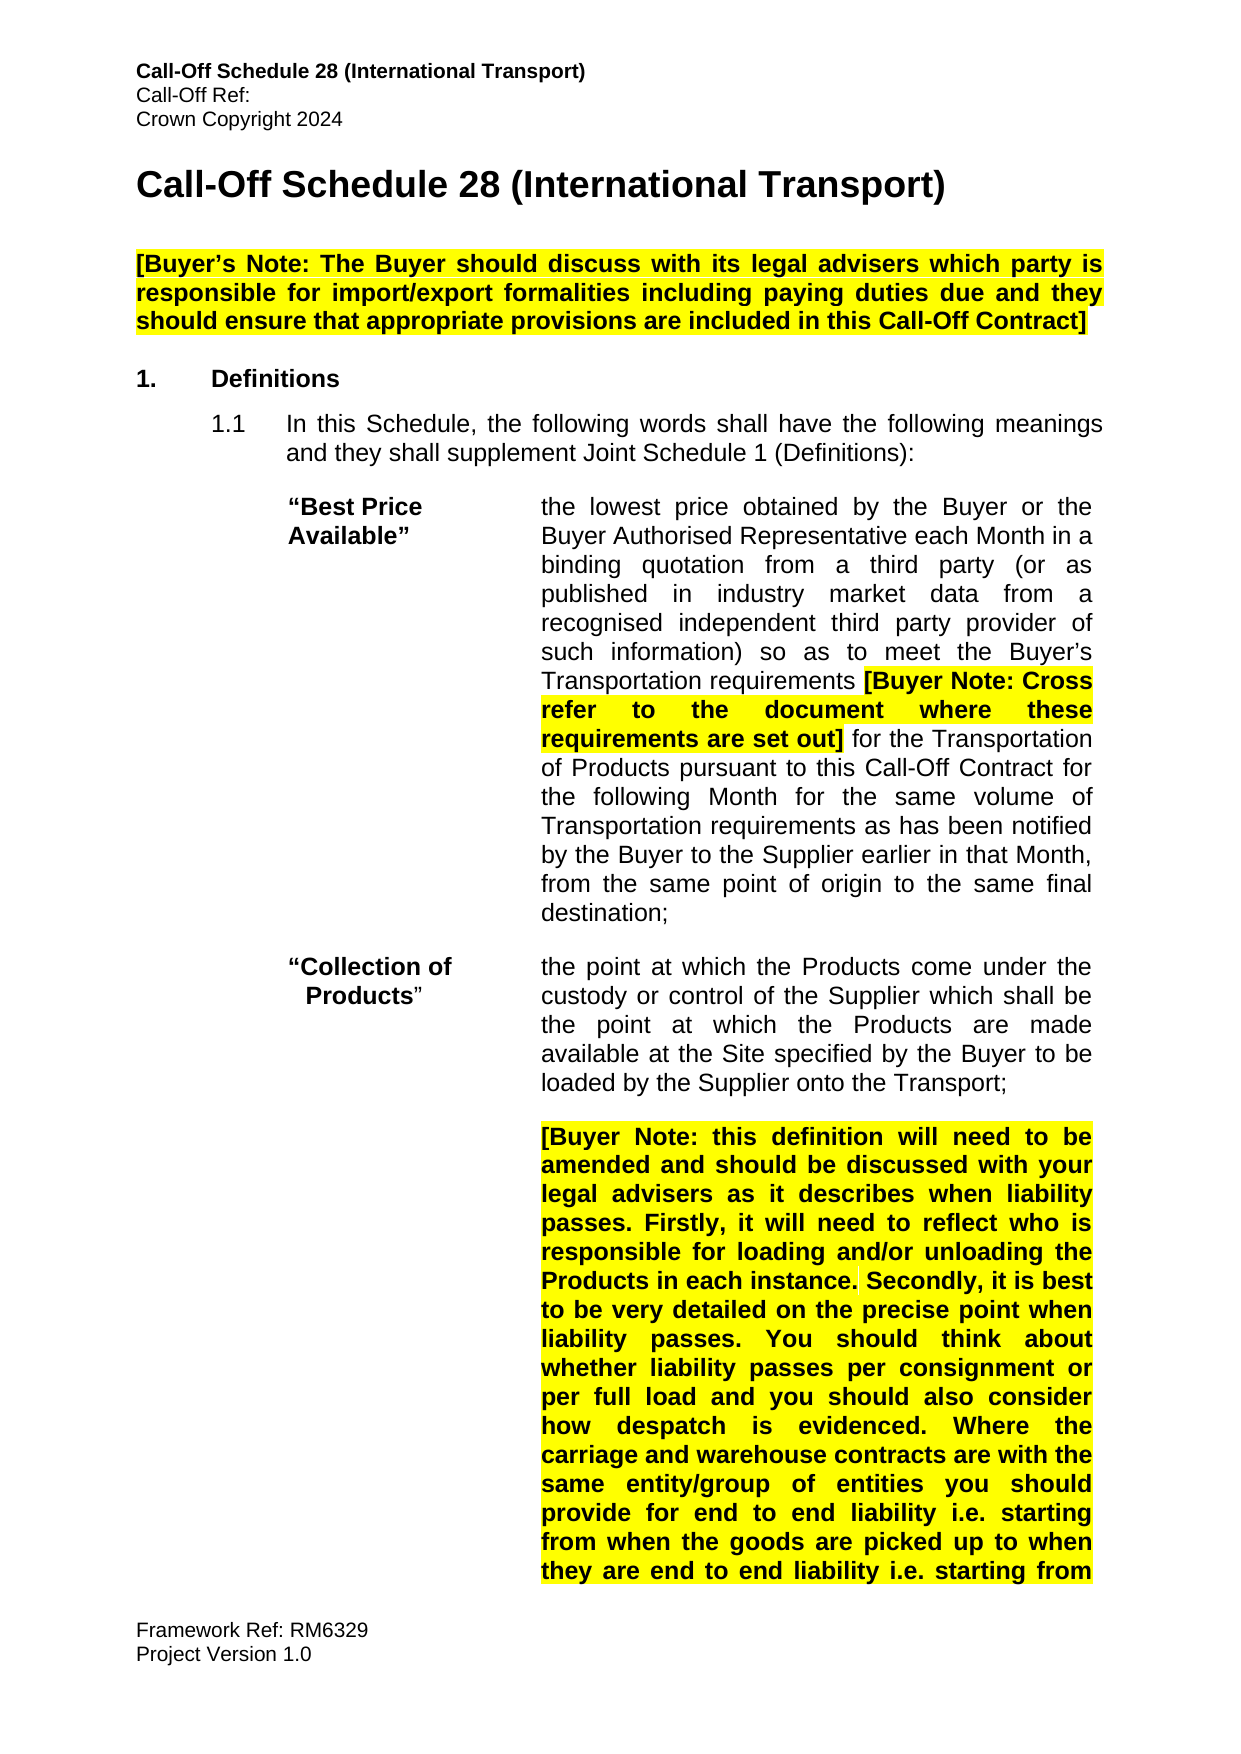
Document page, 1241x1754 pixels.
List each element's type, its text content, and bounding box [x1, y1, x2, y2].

list Definitions [136, 364, 1104, 392]
text [Buyer’s Note: The Buyer should discuss with its legal advisers which party is responsible for import/export formalities including paying duties due and they should ensure that appropriate provisions are included in this Call-Off Contract] [136, 249, 1104, 335]
table_header the lowest price obtained by the Buyer or the Buyer Authorised Representative each Month in a binding quotation from a third party (or as published in industry market data from a recognised independent third party provider of such information) so as to meet the Buyer’s Transportation requirements [Buyer Note: Cross refer to the document where these requirements are set out] for the Transportation of Products pursuant to this Call-Off Contract for the following Month for the same volume of Transportation requirements as has been notified by the Buyer to the Supplier earlier in that Month, from the same point of origin to the same final destination; [530, 492, 1104, 952]
text Call-Off Schedule 28 (International Transport) [136, 162, 1104, 206]
table_cell “Collection of Products” [276, 952, 529, 1584]
table_header “Best Price Available” [276, 492, 529, 952]
table_cell the point at which the Products come under the custody or control of the Supplier which shall be the point at which the Products are made available at the Site specified by the Buyer to be loaded by the Supplier onto the Transport; [Buyer Note: this definition will need to be amended and should be discussed with your legal advisers as it describes when liability passes. Firstly, it will need to reflect who is responsible for loading and/or unloading the Products in each instance. Secondly, it is best to be very detailed on the precise point when liability passes. You should think about whether liability passes per consignment or per full load and you should also consider how despatch is evidenced. Where the carriage and warehouse contracts are with the same entity/group of entities you should provide for end to end liability i.e. starting from when the goods are picked up to when they are end to end liability i.e. starting from [530, 952, 1104, 1584]
list In this Schedule, the following words shall have the following meanings and they shall supplement Joint Schedule 1 (Definitions): [211, 409, 1104, 467]
